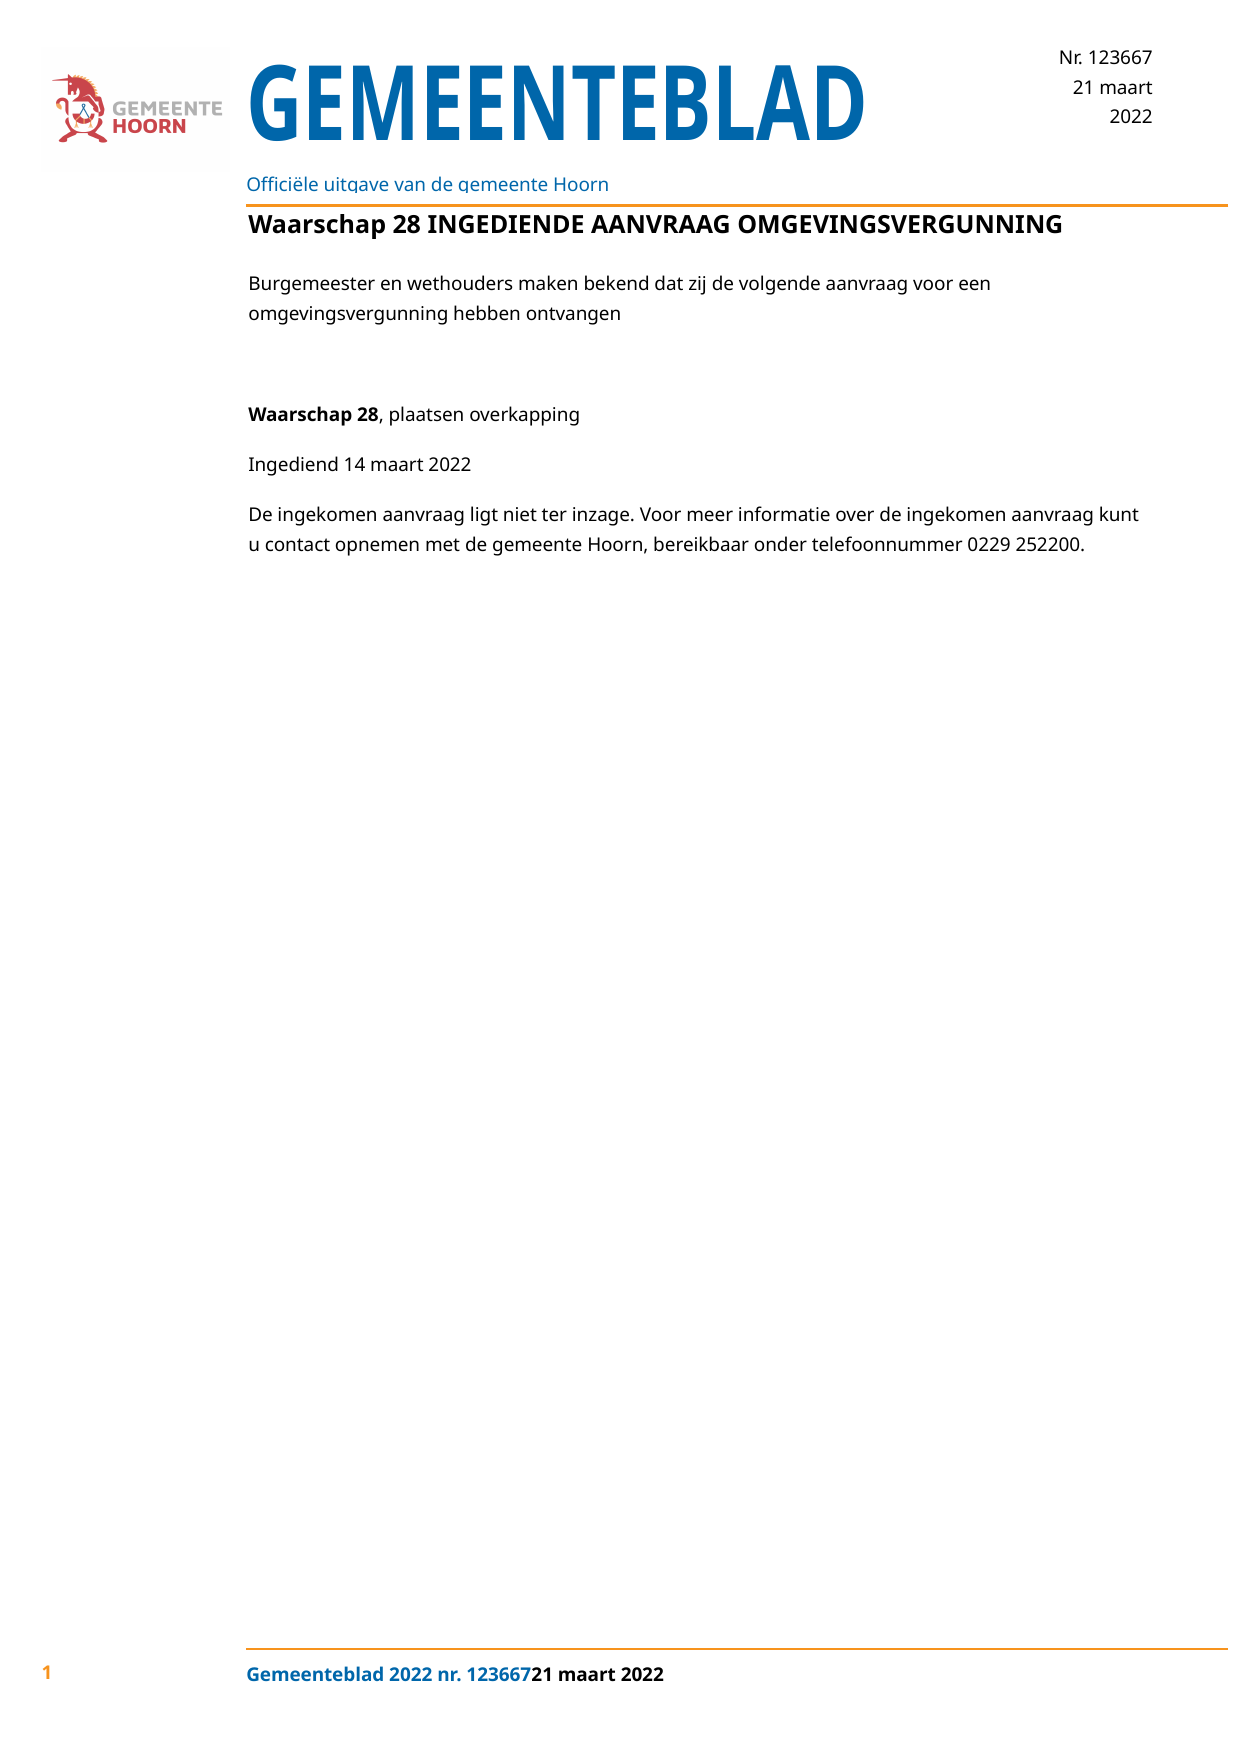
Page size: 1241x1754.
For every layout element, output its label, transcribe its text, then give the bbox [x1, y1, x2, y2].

picture [41, 47, 231, 172]
text Waarschap 28, plaatsen overkapping [248, 401, 1152, 426]
text Ingediend 14 maart 2022 [248, 451, 1152, 477]
text Waarschap 28 INGEDIENDE AANVRAAG OMGEVINGSVERGUNNING [248, 207, 1152, 241]
text Burgemeester en wethouders maken bekend dat zij de volgende aanvraag voor een omgevingsvergunning hebben ontvangen [248, 270, 1152, 326]
text De ingekomen aanvraag ligt niet ter inzage. Voor meer informatie over de ingekomen aanvraag kunt u contact opnemen met de gemeente Hoorn, bereikbaar onder telefoonnummer 0229 252200. [248, 502, 1152, 557]
